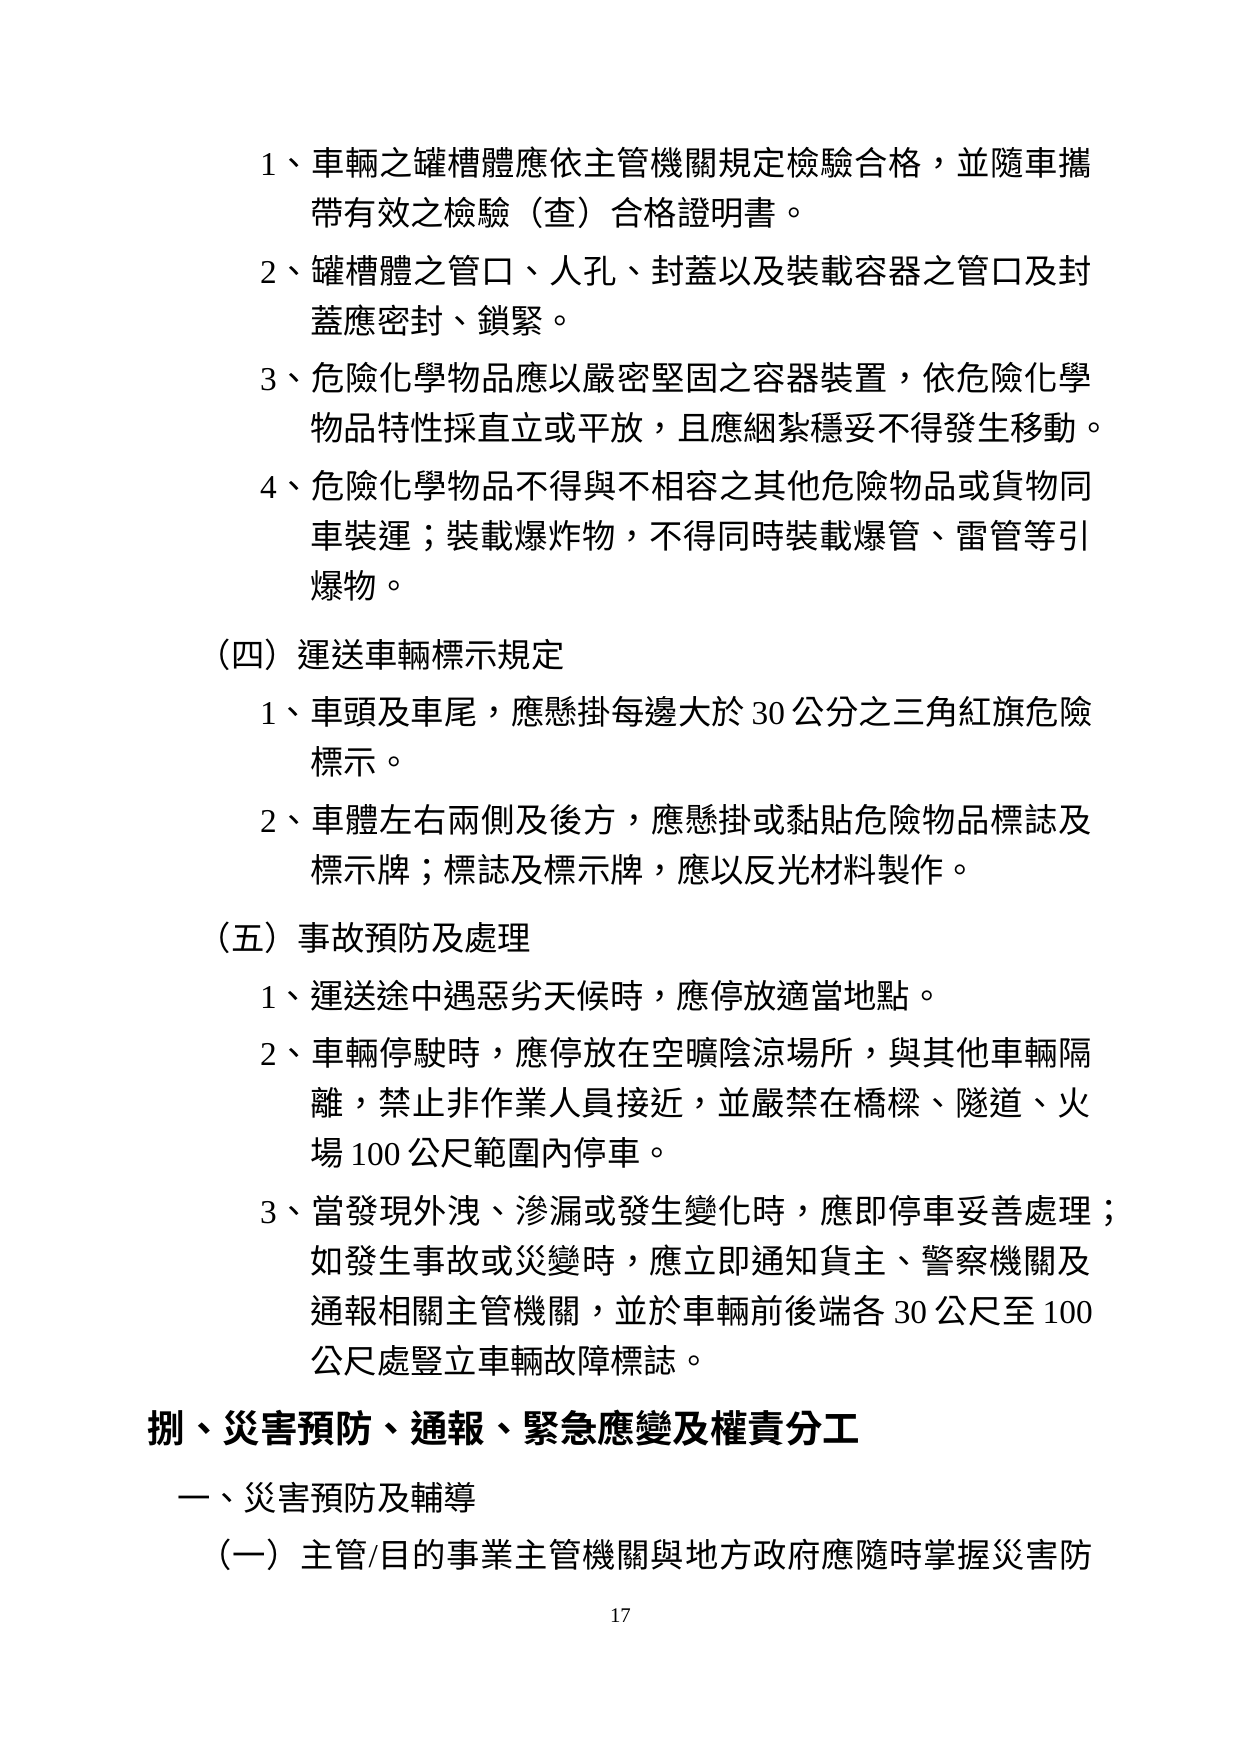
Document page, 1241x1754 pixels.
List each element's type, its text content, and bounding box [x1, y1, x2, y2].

text 3、當發現外洩、滲漏或發生變化時，應即停車妥善處理；如發生事故或災變時，應立即通知貨主、警察機關及通報相關主管機關，並於車輛前後端各30公尺至100公尺處豎立車輛故障標誌。 [260, 1183, 1092, 1383]
text 1、車頭及車尾，應懸掛每邊大於30公分之三角紅旗危險標示。 [260, 684, 1092, 784]
text （四）運送車輛標示規定 [198, 627, 1093, 677]
list 一、災害預防及輔導 [148, 1471, 1092, 1521]
text 2、車輛停駛時，應停放在空曠陰涼場所，與其他車輛隔離，禁止非作業人員接近，並嚴禁在橋樑、隧道、火場100公尺範圍內停車。 [260, 1026, 1092, 1176]
text 捌、災害預防、通報、緊急應變及權責分工 [148, 1402, 1092, 1452]
text （五）事故預防及處理 [198, 911, 1093, 961]
text 3、危險化學物品應以嚴密堅固之容器裝置，依危險化學物品特性採直立或平放，且應綑紮穩妥不得發生移動。 [260, 351, 1092, 451]
text 4、危險化學物品不得與不相容之其他危險物品或貨物同車裝運；裝載爆炸物，不得同時裝載爆管、雷管等引爆物。 [260, 458, 1092, 608]
text 2、車體左右兩側及後方，應懸掛或黏貼危險物品標誌及標示牌；標誌及標示牌，應以反光材料製作。 [260, 792, 1092, 892]
text 2、罐槽體之管口、人孔、封蓋以及裝載容器之管口及封蓋應密封、鎖緊。 [260, 243, 1092, 343]
text 1、車輛之罐槽體應依主管機關規定檢驗合格，並隨車攜帶有效之檢驗（查）合格證明書。 [260, 136, 1092, 236]
text 1、運送途中遇惡劣天候時，應停放適當地點。 [260, 968, 1092, 1018]
text （一）主管/目的事業主管機關與地方政府應隨時掌握災害防 [198, 1527, 1093, 1577]
